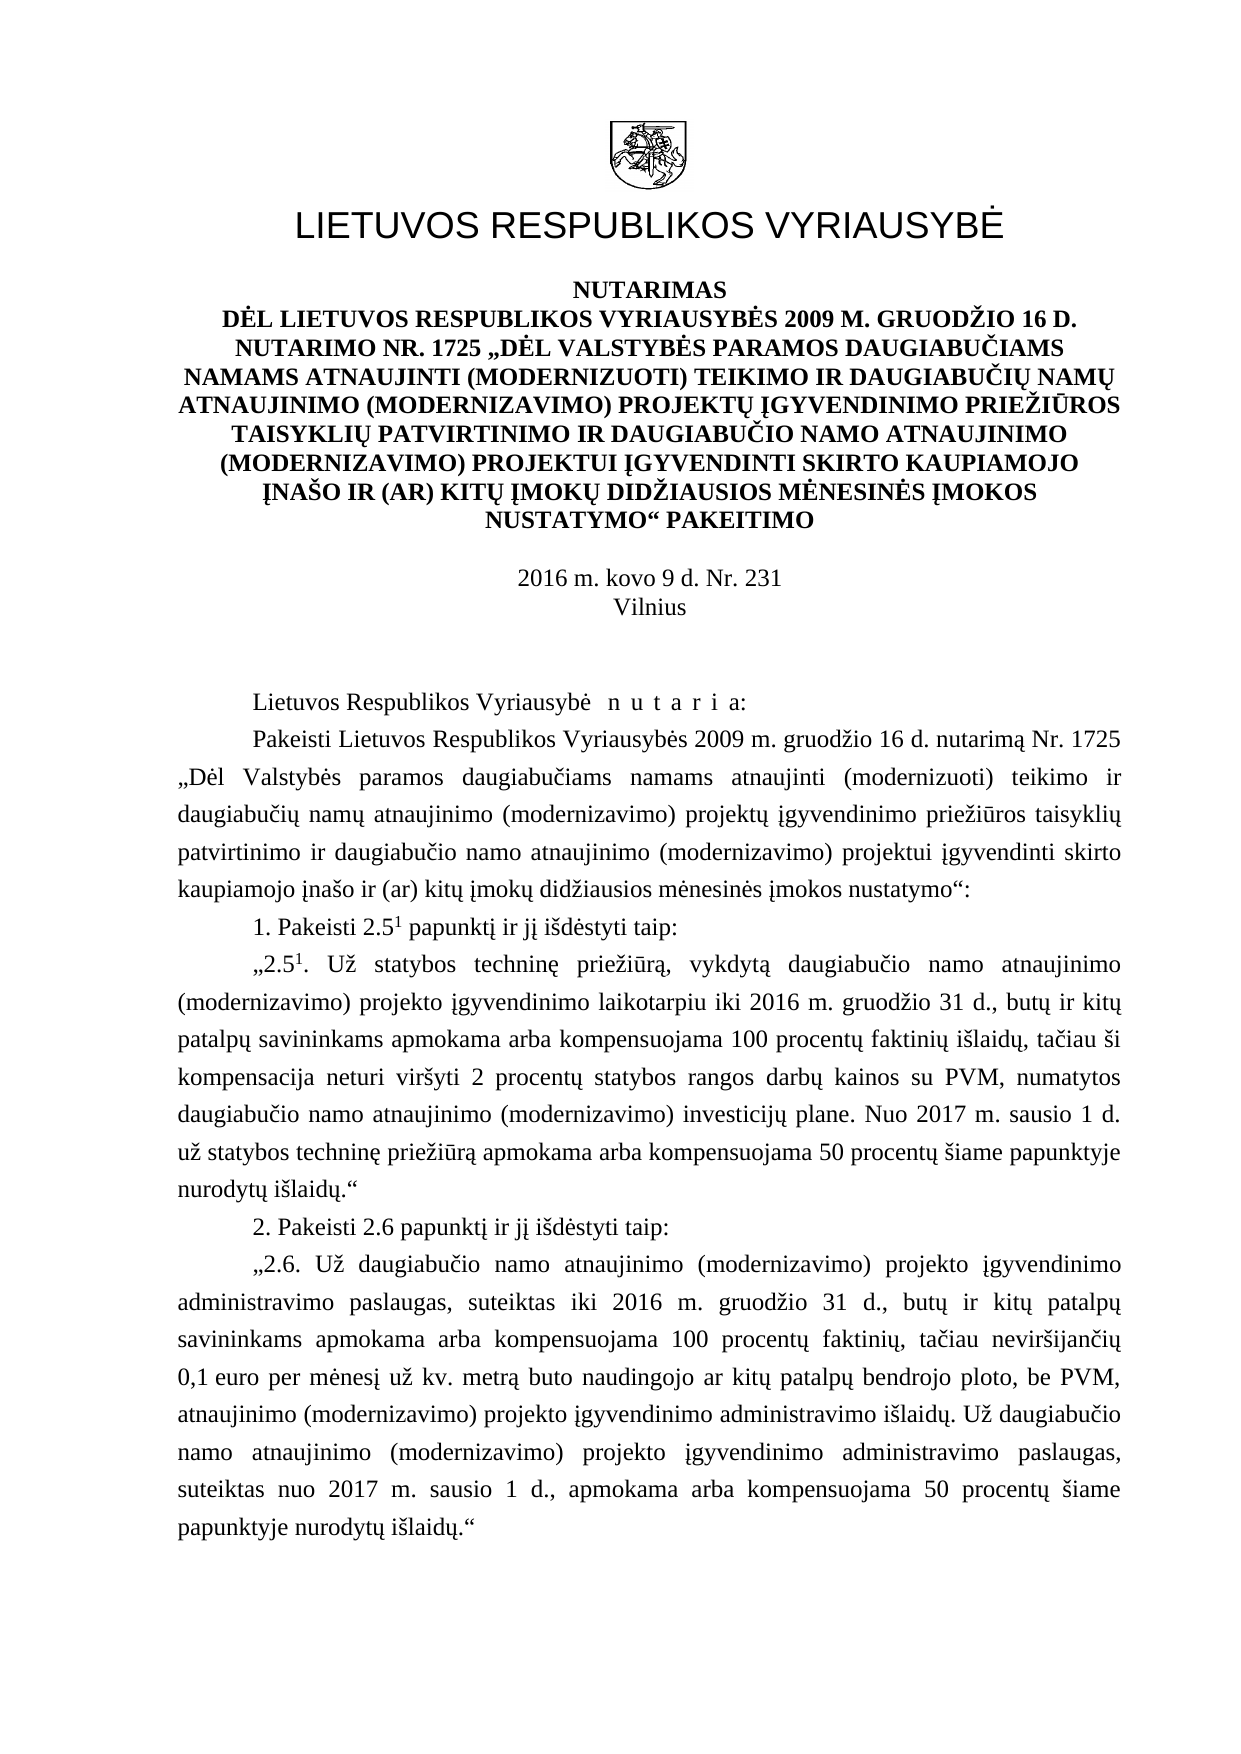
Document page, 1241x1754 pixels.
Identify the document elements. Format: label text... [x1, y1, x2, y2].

text 2. Pakeisti 2.6 papunktį ir jį išdėstyti taip: [177, 1203, 1122, 1240]
text 2016 m. kovo 9 d. Nr. 231 Vilnius [177, 563, 1122, 620]
text „2.6. Už daugiabučio namo atnaujinimo (modernizavimo) projekto įgyvendinimo administravimo paslaugas, suteiktas iki 2016 m. gruodžio 31 d., butų ir kitų patalpų savininkams apmokama arba kompensuojama 100 procentų faktinių, tačiau neviršijančių 0,1 euro per mėnesį už kv. metrą buto naudingojo ar kitų patalpų bendrojo ploto, be PVM, atnaujinimo (modernizavimo) projekto įgyvendinimo administravimo išlaidų. Už daugiabučio namo atnaujinimo (modernizavimo) projekto įgyvendinimo administravimo paslaugas, suteiktas nuo 2017 m. sausio 1 d., apmokama arba kompensuojama 50 procentų šiame papunktyje nurodytų išlaidų.“ [177, 1240, 1122, 1540]
text 1. Pakeisti 2.51 papunktį ir jį išdėstyti taip: [177, 903, 1122, 940]
text „2.51. Už statybos techninę priežiūrą, vykdytą daugiabučio namo atnaujinimo (modernizavimo) projekto įgyvendinimo laikotarpiu iki 2016 m. gruodžio 31 d., butų ir kitų patalpų savininkams apmokama arba kompensuojama 100 procentų faktinių išlaidų, tačiau ši kompensacija neturi viršyti 2 procentų statybos rangos darbų kainos su PVM, numatytos daugiabučio namo atnaujinimo (modernizavimo) investicijų plane. Nuo 2017 m. sausio 1 d. už statybos techninę priežiūrą apmokama arba kompensuojama 50 procentų šiame papunktyje nurodytų išlaidų.“ [177, 940, 1122, 1203]
text Lietuvos Respublikos Vyriausybė nutaria: [177, 678, 1122, 715]
text nutarimas [177, 275, 1122, 304]
text Dėl LIETUVOS RESPUBLIKOS VYRIAUSYBĖS 2009 M. GRUODŽIO 16 D. NUTARIMO NR. 1725 „DĖL VALSTYBĖS PARAMOS DAUGIABUČIAMS NAMAMS ATNAUJINTI (MODERNIZUOTI) TEIKIMO IR DAUGIABUČIŲ NAMŲ ATNAUJINIMO (MODERNIZAVIMO) PROJEKTŲ ĮGYVENDINIMO PRIEŽIŪROS TAISYKLIŲ PATVIRTINIMO IR DAUGIABUČIO NAMO ATNAUJINIMO (MODERNIZAVIMO) PROJEKTUI ĮGYVENDINTI SKIRTO KAUPIAMOJO ĮNAŠO IR (AR) KITŲ ĮMOKŲ DIDŽIAUSIOS MĖNESINĖS ĮMOKOS NUSTATYMO“ PAKEITIMO [177, 304, 1122, 534]
text Lietuvos Respublikos Vyriausybė [177, 203, 1122, 247]
text Pakeisti Lietuvos Respublikos Vyriausybės 2009 m. gruodžio 16 d. nutarimą Nr. 1725 „Dėl Valstybės paramos daugiabučiams namams atnaujinti (modernizuoti) teikimo ir daugiabučių namų atnaujinimo (modernizavimo) projektų įgyvendinimo priežiūros taisyklių patvirtinimo ir daugiabučio namo atnaujinimo (modernizavimo) projektui įgyvendinti skirto kaupiamojo įnašo ir (ar) kitų įmokų didžiausios mėnesinės įmokos nustatymo“: [177, 715, 1122, 903]
